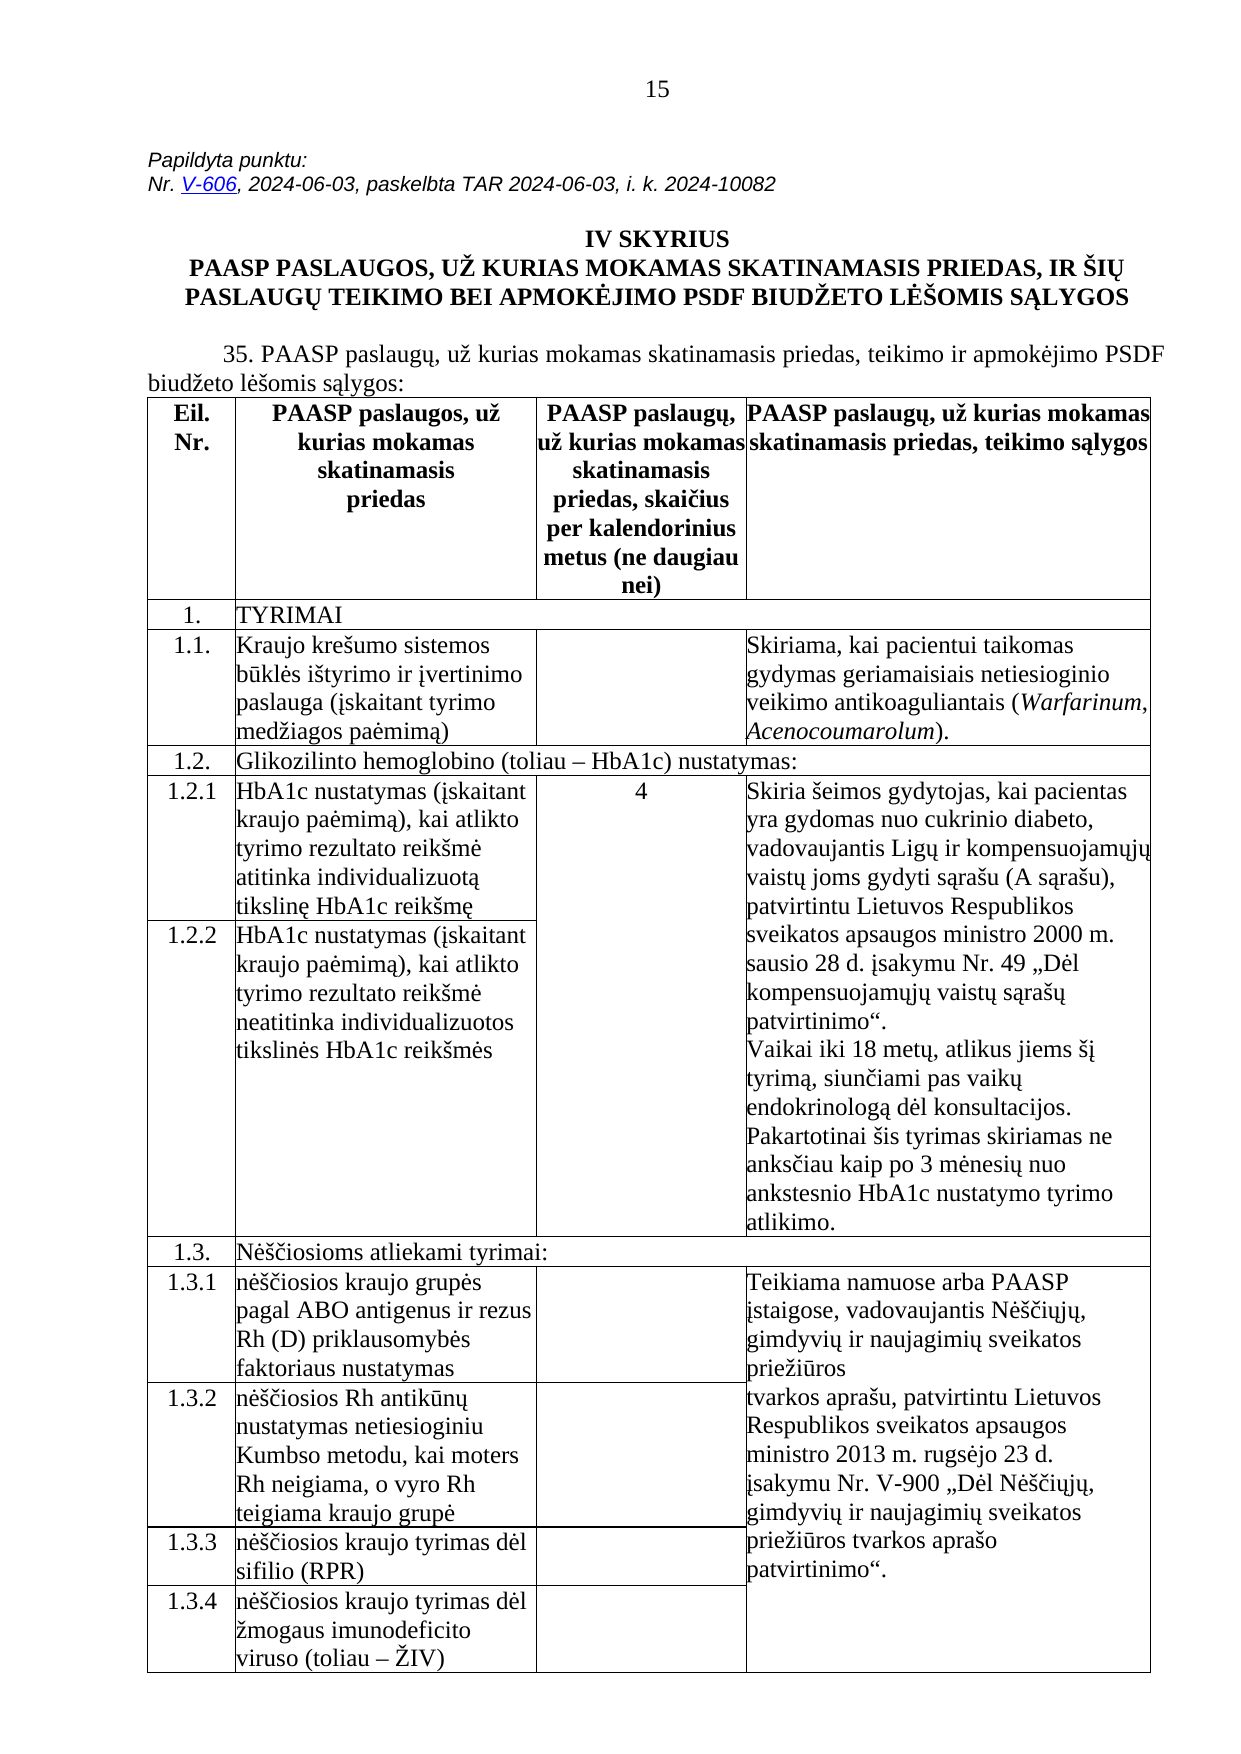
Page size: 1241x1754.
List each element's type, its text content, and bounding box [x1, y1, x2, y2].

table_header PAASP paslaugų, už kurias mokamas skatinamasis priedas, teikimo sąlygos [747, 398, 1150, 599]
text IV SKYRIUS [148, 224, 1166, 253]
table_cell Teikiama namuose arba PAASP įstaigose, vadovaujantis Nėščiųjų, gimdyvių ir naujagimių sveikatos priežiūros tvarkos aprašu, patvirtintu Lietuvos Respublikos sveikatos apsaugos ministro 2013 m. rugsėjo 23 d. įsakymu Nr. V-900 „Dėl Nėščiųjų, gimdyvių ir naujagimių sveikatos priežiūros tvarkos aprašo patvirtinimo“. [747, 1267, 1150, 1672]
table_cell 1.3.3 [148, 1528, 235, 1585]
text Nr. V-606, 2024-06-03, paskelbta TAR 2024-06-03, i. k. 2024-10082 [148, 172, 1166, 196]
table_cell HbA1c nustatymas (įskaitant kraujo paėmimą), kai atlikto tyrimo rezultato reikšmė atitinka individualizuotą tikslinę HbA1c reikšmę [236, 776, 536, 919]
table_cell 1.2. [148, 746, 235, 775]
table_cell 1. [148, 600, 235, 629]
table_cell 1.2.1 [148, 776, 235, 919]
text 35. PAASP paslaugų, už kurias mokamas skatinamasis priedas, teikimo ir apmokėjimo PSDF biudžeto lėšomis sąlygos: [148, 339, 1166, 397]
table_cell [537, 1383, 746, 1526]
text PAASP PASLAUGOS, UŽ KURIAS MOKAMAS SKATINAMASIS PRIEDAS, IR ŠIŲ PASLAUGŲ TEIKIMO BEI APMOKĖJIMO PSDF BIUDŽETO LĖŠOMIS SĄLYGOS [148, 253, 1166, 311]
table_cell nėščiosios kraujo tyrimas dėl žmogaus imunodeficito viruso (toliau – ŽIV) [236, 1586, 536, 1672]
table_cell 1.3.1 [148, 1267, 235, 1382]
table_header PAASP paslaugų, už kurias mokamas skatinamasis priedas, skaičius per kalendorinius metus (ne daugiau nei) [537, 398, 746, 599]
table_cell HbA1c nustatymas (įskaitant kraujo paėmimą), kai atlikto tyrimo rezultato reikšmė neatitinka individualizuotos tikslinės HbA1c reikšmės [236, 921, 536, 1236]
table_cell nėščiosios kraujo grupės pagal ABO antigenus ir rezus Rh (D) priklausomybės faktoriaus nustatymas [236, 1267, 536, 1382]
table_cell 4 [537, 776, 746, 1236]
table_cell [537, 1267, 746, 1382]
table_cell nėščiosios Rh antikūnų nustatymas netiesioginiu Kumbso metodu, kai moters Rh neigiama, o vyro Rh teigiama kraujo grupė [236, 1383, 536, 1526]
table_cell TYRIMAI [236, 600, 1150, 629]
table_cell Skiria šeimos gydytojas, kai pacientas yra gydomas nuo cukrinio diabeto, vadovaujantis Ligų ir kompensuojamųjų vaistų joms gydyti sąrašu (A sąrašu), patvirtintu Lietuvos Respublikos sveikatos apsaugos ministro 2000 m. sausio 28 d. įsakymu Nr. 49 „Dėl kompensuojamųjų vaistų sąrašų patvirtinimo“. Vaikai iki 18 metų, atlikus jiems šį tyrimą, siunčiami pas vaikų endokrinologą dėl konsultacijos. Pakartotinai šis tyrimas skiriamas ne anksčiau kaip po 3 mėnesių nuo ankstesnio HbA1c nustatymo tyrimo atlikimo. [747, 776, 1150, 1236]
table_cell Skiriama, kai pacientui taikomas gydymas geriamaisiais netiesioginio veikimo antikoaguliantais (Warfarinum, Acenocoumarolum). [747, 630, 1150, 745]
table_header PAASP paslaugos, už kurias mokamas skatinamasis priedas [236, 398, 536, 599]
table_cell Glikozilinto hemoglobino (toliau – HbA1c) nustatymas: [236, 746, 1150, 775]
table_cell Nėščiosioms atliekami tyrimai: [236, 1237, 1150, 1266]
table_cell 1.1. [148, 630, 235, 745]
table_cell Kraujo krešumo sistemos būklės ištyrimo ir įvertinimo paslauga (įskaitant tyrimo medžiagos paėmimą) [236, 630, 536, 745]
table_cell 1.2.2 [148, 921, 235, 1236]
table_header Eil. Nr. [148, 398, 235, 599]
table_cell [537, 1528, 746, 1585]
table_cell nėščiosios kraujo tyrimas dėl sifilio (RPR) [236, 1528, 536, 1585]
text Papildyta punktu: [148, 148, 1166, 172]
table_cell 1.3. [148, 1237, 235, 1266]
table_cell 1.3.2 [148, 1383, 235, 1526]
table_cell [537, 1586, 746, 1672]
table_cell 1.3.4 [148, 1586, 235, 1672]
table_cell [537, 630, 746, 745]
